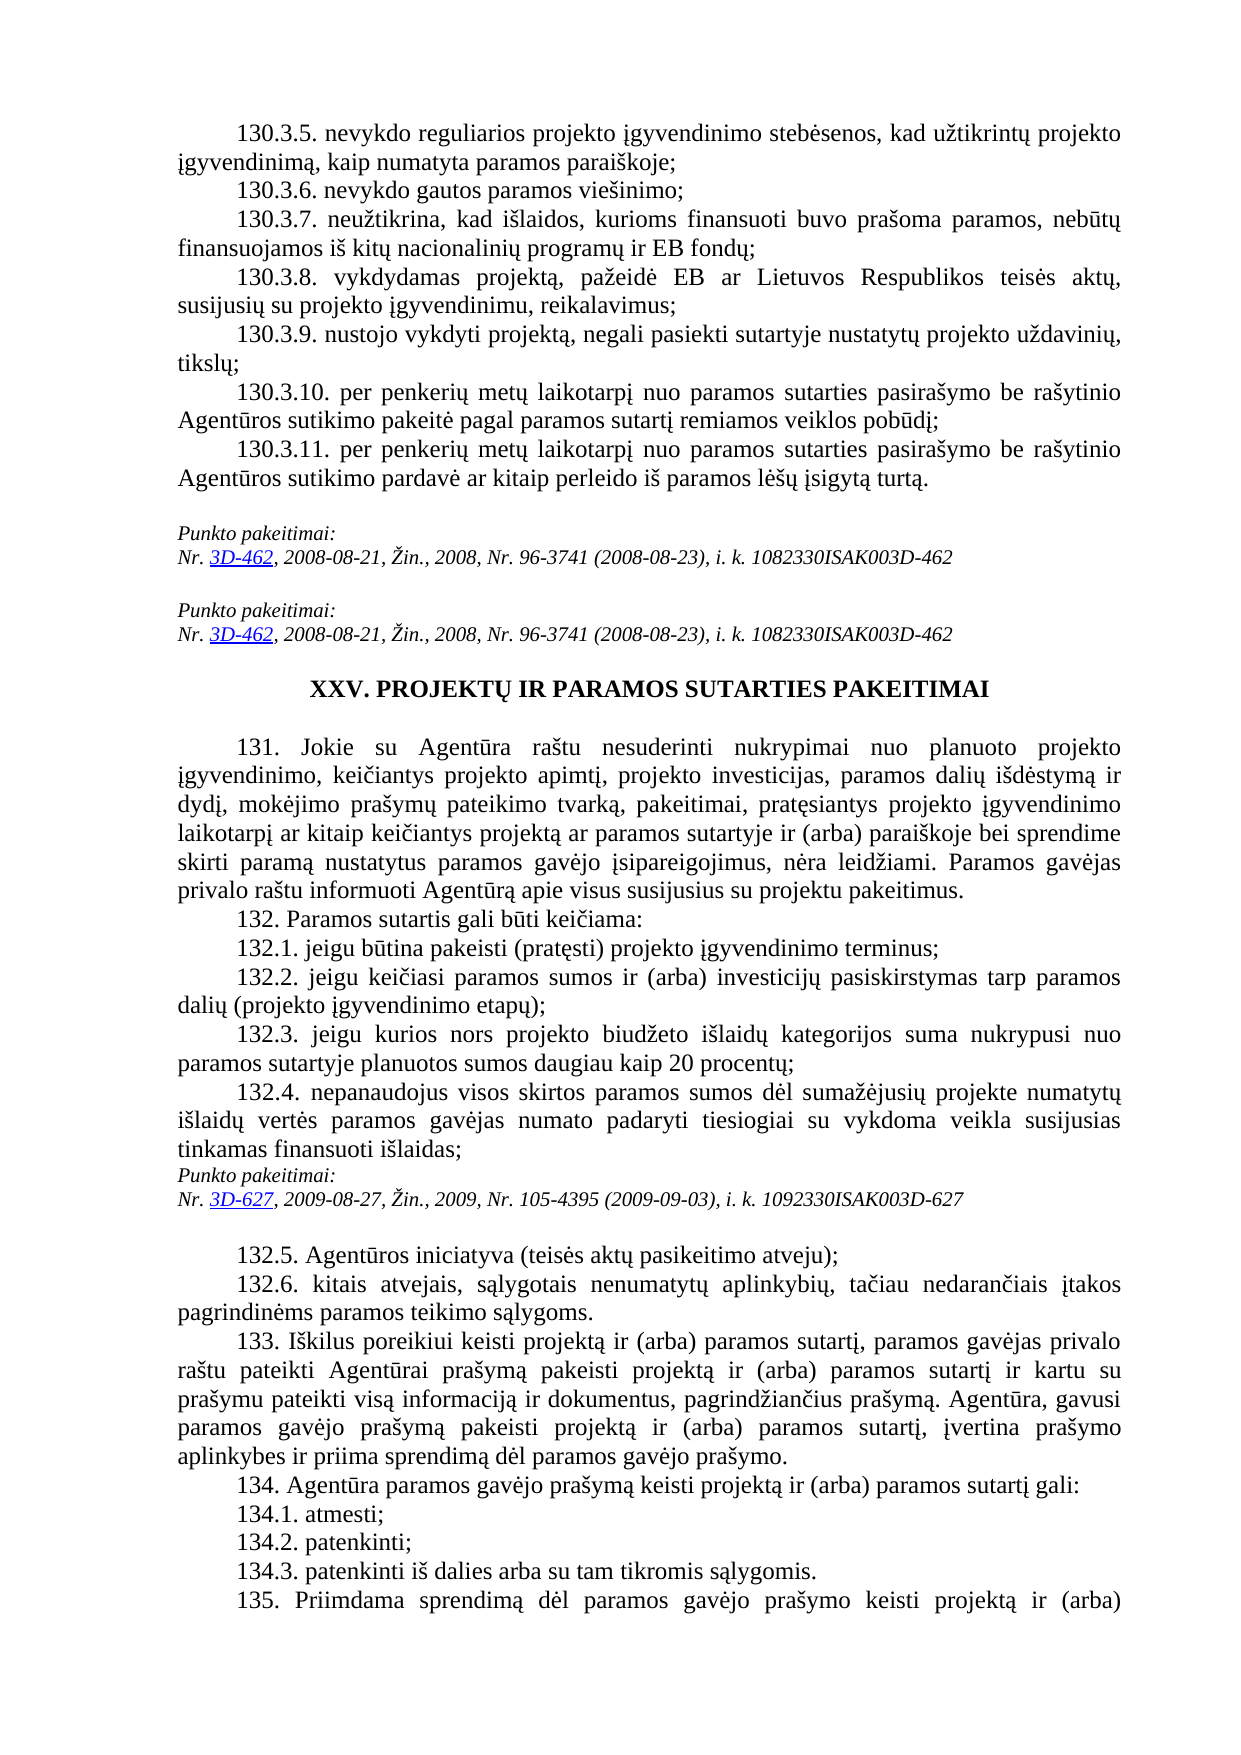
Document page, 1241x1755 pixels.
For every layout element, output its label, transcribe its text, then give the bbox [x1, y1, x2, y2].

text Punkto pakeitimai: [177, 597, 1122, 622]
text 130.3.8. vykdydamas projektą, pažeidė EB ar Lietuvos Respublikos teisės aktų, susijusių su projekto įgyvendinimu, reikalavimus; [177, 262, 1122, 319]
text 134.3. patenkinti iš dalies arba su tam tikromis sąlygomis. [177, 1556, 1122, 1585]
text 130.3.6. nevykdo gautos paramos viešinimo; [177, 176, 1122, 204]
text 131. Jokie su Agentūra raštu nesuderinti nukrypimai nuo planuoto projekto įgyvendinimo, keičiantys projekto apimtį, projekto investicijas, paramos dalių išdėstymą ir dydį, mokėjimo prašymų pateikimo tvarką, pakeitimai, pratęsiantys projekto įgyvendinimo laikotarpį ar kitaip keičiantys projektą ar paramos sutartyje ir (arba) paraiškoje bei sprendime skirti paramą nustatytus paramos gavėjo įsipareigojimus, nėra leidžiami. Paramos gavėjas privalo raštu informuoti Agentūrą apie visus susijusius su projektu pakeitimus. [177, 732, 1122, 904]
text 130.3.10. per penkerių metų laikotarpį nuo paramos sutarties pasirašymo be rašytinio Agentūros sutikimo pakeitė pagal paramos sutartį remiamos veiklos pobūdį; [177, 377, 1122, 434]
text Punkto pakeitimai: [177, 1163, 1122, 1187]
text Nr. 3D-462, 2008-08-21, Žin., 2008, Nr. 96-3741 (2008-08-23), i. k. 1082330ISAK003D-462 [177, 622, 1122, 646]
text 135. Priimdama sprendimą dėl paramos gavėjo prašymo keisti projektą ir (arba) [177, 1585, 1122, 1614]
text 134.2. patenkinti; [177, 1527, 1122, 1556]
text 132.1. jeigu būtina pakeisti (pratęsti) projekto įgyvendinimo terminus; [177, 933, 1122, 962]
text 132.6. kitais atvejais, sąlygotais nenumatytų aplinkybių, tačiau nedarančiais įtakos pagrindinėms paramos teikimo sąlygoms. [177, 1269, 1122, 1326]
text 132.5. Agentūros iniciatyva (teisės aktų pasikeitimo atveju); [177, 1240, 1122, 1269]
text 130.3.11. per penkerių metų laikotarpį nuo paramos sutarties pasirašymo be rašytinio Agentūros sutikimo pardavė ar kitaip perleido iš paramos lėšų įsigytą turtą. [177, 434, 1122, 492]
text 134.1. atmesti; [177, 1499, 1122, 1527]
text 132. Paramos sutartis gali būti keičiama: [177, 904, 1122, 933]
text 130.3.9. nustojo vykdyti projektą, negali pasiekti sutartyje nustatytų projekto uždavinių, tikslų; [177, 319, 1122, 377]
text 133. Iškilus poreikiui keisti projektą ir (arba) paramos sutartį, paramos gavėjas privalo raštu pateikti Agentūrai prašymą pakeisti projektą ir (arba) paramos sutartį ir kartu su prašymu pateikti visą informaciją ir dokumentus, pagrindžiančius prašymą. Agentūra, gavusi paramos gavėjo prašymą pakeisti projektą ir (arba) paramos sutartį, įvertina prašymo aplinkybes ir priima sprendimą dėl paramos gavėjo prašymo. [177, 1326, 1122, 1470]
text Nr. 3D-462, 2008-08-21, Žin., 2008, Nr. 96-3741 (2008-08-23), i. k. 1082330ISAK003D-462 [177, 545, 1122, 569]
text Punkto pakeitimai: [177, 521, 1122, 545]
text 132.3. jeigu kurios nors projekto biudžeto išlaidų kategorijos suma nukrypusi nuo paramos sutartyje planuotos sumos daugiau kaip 20 procentų; [177, 1019, 1122, 1077]
text 130.3.5. nevykdo reguliarios projekto įgyvendinimo stebėsenos, kad užtikrintų projekto įgyvendinimą, kaip numatyta paramos paraiškoje; [177, 118, 1122, 176]
text XXV. PROJEKTŲ IR PARAMOS SUTARTIES PAKEITIMAI [177, 674, 1122, 703]
text 130.3.7. neužtikrina, kad išlaidos, kurioms finansuoti buvo prašoma paramos, nebūtų finansuojamos iš kitų nacionalinių programų ir EB fondų; [177, 204, 1122, 262]
text 132.2. jeigu keičiasi paramos sumos ir (arba) investicijų pasiskirstymas tarp paramos dalių (projekto įgyvendinimo etapų); [177, 962, 1122, 1019]
text Nr. 3D-627, 2009-08-27, Žin., 2009, Nr. 105-4395 (2009-09-03), i. k. 1092330ISAK003D-627 [177, 1187, 1122, 1211]
text 134. Agentūra paramos gavėjo prašymą keisti projektą ir (arba) paramos sutartį gali: [177, 1470, 1122, 1499]
text 132.4. nepanaudojus visos skirtos paramos sumos dėl sumažėjusių projekte numatytų išlaidų vertės paramos gavėjas numato padaryti tiesiogiai su vykdoma veikla susijusias tinkamas finansuoti išlaidas; [177, 1077, 1122, 1163]
